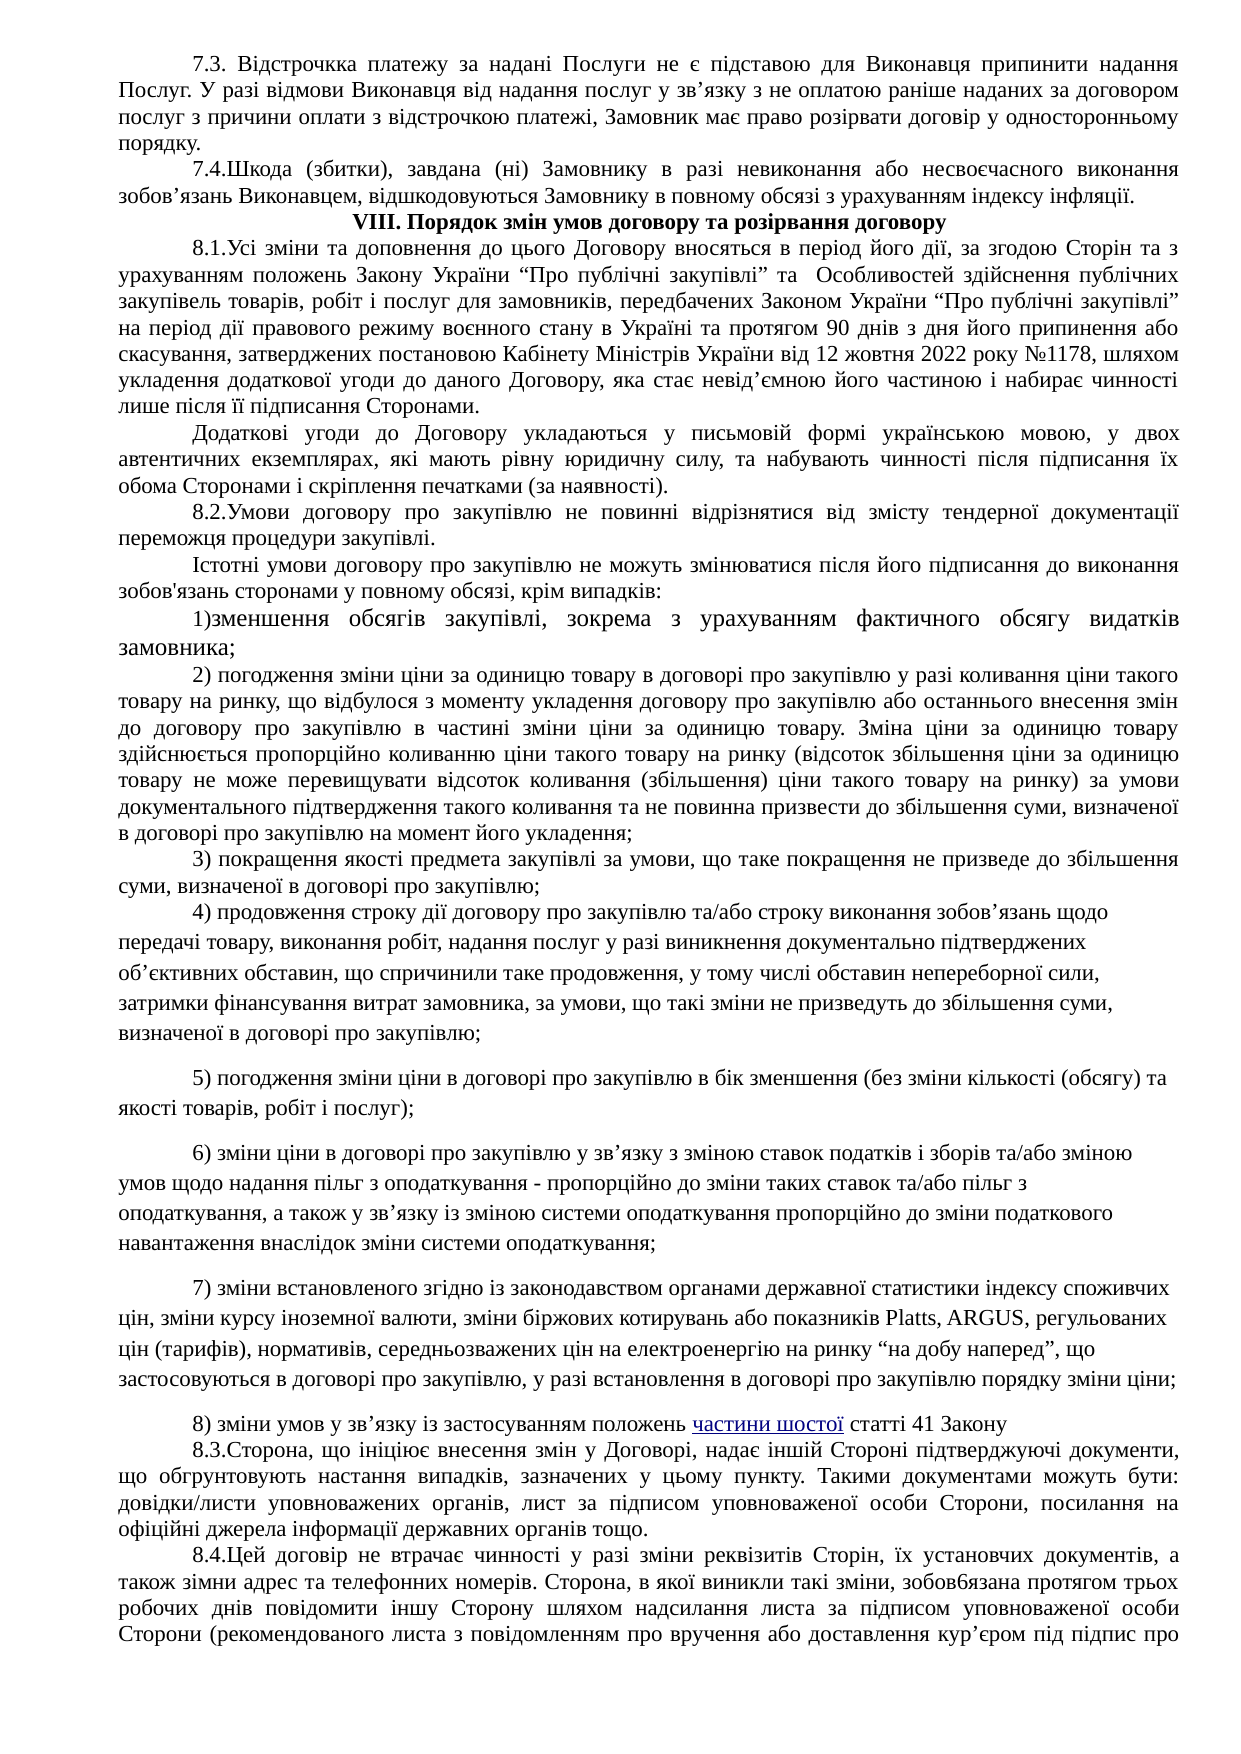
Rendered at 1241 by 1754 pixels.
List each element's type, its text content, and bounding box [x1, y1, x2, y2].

text 2) погодження зміни ціни за одиницю товару в договорі про закупівлю у разі коливання ціни такого товару на ринку, що відбулося з моменту укладення договору про закупівлю або останнього внесення змін до договору про закупівлю в частині зміни ціни за одиницю товару. Зміна ціни за одиницю товару здійснюється пропорційно коливанню ціни такого товару на ринку (відсоток збільшення ціни за одиницю товару не може перевищувати відсоток коливання (збільшення) ціни такого товару на ринку) за умови документального підтвердження такого коливання та не повинна призвести до збільшення суми, визначеної в договорі про закупівлю на момент його укладення; [118, 661, 1181, 845]
text 8.1.Усі зміни та доповнення до цього Договору вносяться в період його дії, за згодою Сторін та з урахуванням положень Закону України “Про публічні закупівлі” та Особливостей здійснення публічних закупівель товарів, робіт і послуг для замовників, передбачених Законом України “Про публічні закупівлі” на період дії правового режиму воєнного стану в Україні та протягом 90 днів з дня його припинення або скасування, затверджених постановою Кабінету Міністрів України від 12 жовтня 2022 року №1178, шляхом укладення додаткової угоди до даного Договору, яка стає невід’ємною його частиною і набирає чинності лише після її підписання Сторонами. [118, 234, 1181, 419]
text 7) зміни встановленого згідно із законодавством органами державної статистики індексу споживчих цін, зміни курсу іноземної валюти, зміни біржових котирувань або показників Platts, ARGUS, регульованих цін (тарифів), нормативів, середньозважених цін на електроенергію на ринку “на добу наперед”, що застосовуються в договорі про закупівлю, у разі встановлення в договорі про закупівлю порядку зміни ціни; [118, 1274, 1181, 1391]
text 1)зменшення обсягів закупівлі, зокрема з урахуванням фактичного обсягу видатків замовника; [118, 603, 1181, 661]
text 8.4.Цей договір не втрачає чинності у разі зміни реквізитів Сторін, їх установчих документів, а також зімни адрес та телефонних номерів. Сторона, в якої виникли такі зміни, зобов6язана протягом трьох робочих днів повідомити іншу Сторону шляхом надсилання листа за підписом уповноваженої особи Сторони (рекомендованого листа з повідомленням про вручення або доставлення кур’єром під підпис про [118, 1541, 1181, 1647]
text VIII. Порядок змін умов договору та розірвання договору [118, 208, 1181, 234]
text 4) продовження строку дії договору про закупівлю та/або строку виконання зобов’язань щодо передачі товару, виконання робіт, надання послуг у разі виникнення документально підтверджених об’єктивних обставин, що спричинили таке продовження, у тому числі обставин непереборної сили, затримки фінансування витрат замовника, за умови, що такі зміни не призведуть до збільшення суми, визначеної в договорі про закупівлю; [118, 898, 1181, 1045]
text 7.3. Відстрочкка платежу за надані Послуги не є підставою для Виконавця припинити надання Послуг. У разі відмови Виконавця від надання послуг у зв’язку з не оплатою раніше наданих за договором послуг з причини оплати з відстрочкою платежі, Замовник має право розірвати договір у односторонньому порядку. [118, 50, 1181, 155]
text 6) зміни ціни в договорі про закупівлю у зв’язку з зміною ставок податків і зборів та/або зміною умов щодо надання пільг з оподаткування - пропорційно до зміни таких ставок та/або пільг з оподаткування, а також у зв’язку із зміною системи оподаткування пропорційно до зміни податкового навантаження внаслідок зміни системи оподаткування; [118, 1139, 1181, 1256]
text Істотні умови договору про закупівлю не можуть змінюватися після його підписання до виконання зобов'язань сторонами у повному обсязі, крім випадків: [118, 551, 1181, 603]
text 7.4.Шкода (збитки), завдана (ні) Замовнику в разі невиконання або несвоєчасного виконання зобов’язань Виконавцем, відшкодовуються Замовнику в повному обсязі з урахуванням індексу інфляції. [118, 155, 1181, 208]
text 3) покращення якості предмета закупівлі за умови, що таке покращення не призведе до збільшення суми, визначеної в договорі про закупівлю; [118, 845, 1181, 898]
text 8.3.Сторона, що ініціює внесення змін у Договорі, надає іншій Стороні підтверджуючі документи, що обгрунтовують настання випадків, зазначених у цьому пункту. Такими документами можуть бути: довідки/листи уповноважених органів, лист за підписом уповноваженої особи Сторони, посилання на офіційні джерела інформації державних органів тощо. [118, 1436, 1181, 1541]
text 8.2.Умови договору про закупівлю не повинні відрізнятися від змісту тендерної документації переможця процедури закупівлі. [118, 498, 1181, 551]
text 5) погодження зміни ціни в договорі про закупівлю в бік зменшення (без зміни кількості (обсягу) та якості товарів, робіт і послуг); [118, 1064, 1181, 1120]
text Додаткові угоди до Договору укладаються у письмовій формі українською мовою, у двох автентичних екземплярах, які мають рівну юридичну силу, та набувають чинності після підписання їх обома Сторонами і скріплення печатками (за наявності). [118, 419, 1181, 498]
text 8) зміни умов у зв’язку із застосуванням положень частини шостої статті 41 Закону [118, 1409, 1181, 1436]
